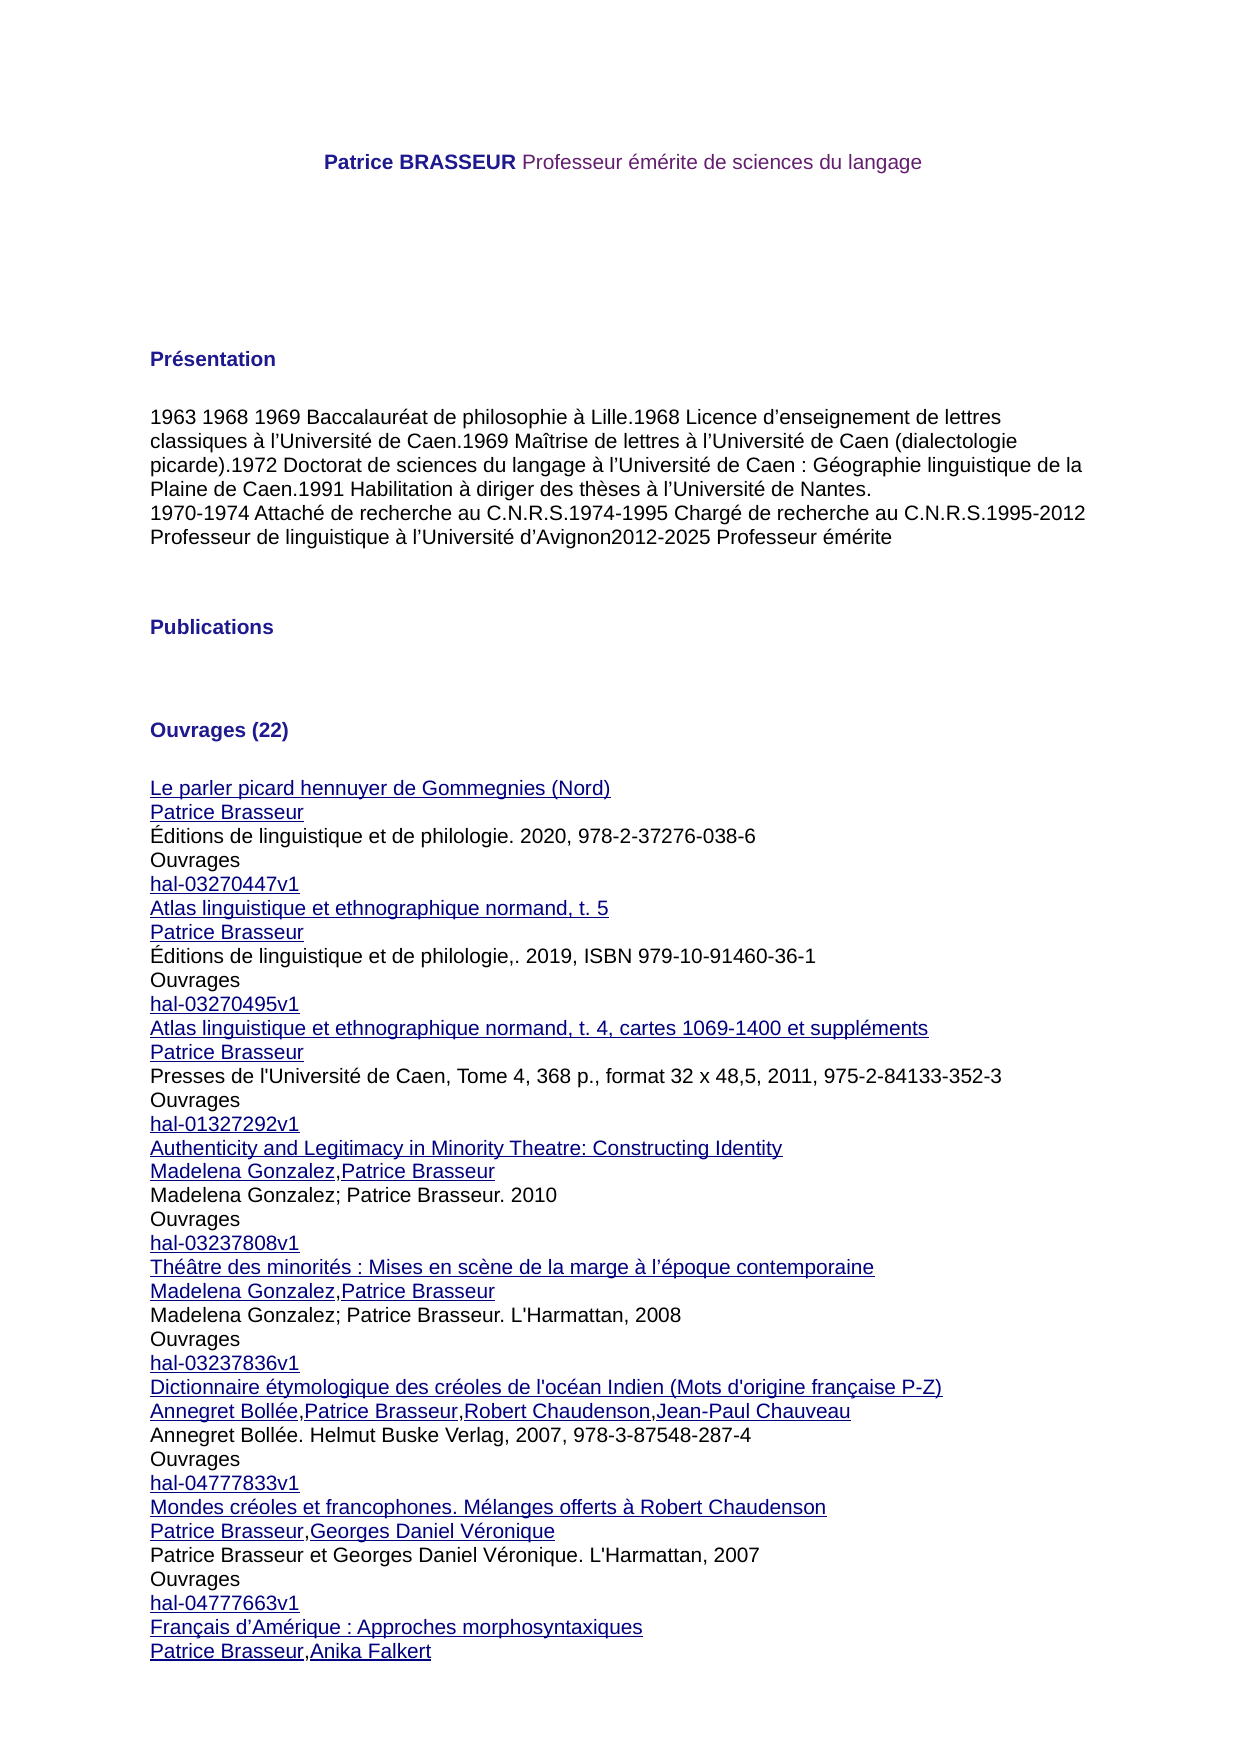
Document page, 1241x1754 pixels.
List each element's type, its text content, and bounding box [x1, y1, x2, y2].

text 1970-1974 Attaché de recherche au C.N.R.S.1974-1995 Chargé de recherche au C.N.R.S.1995-2012 Professeur de linguistique à l’Université d’Avignon2012-2025 Professeur émérite [150, 501, 1090, 549]
subtitle Publications [150, 614, 1090, 638]
table_cell Français d’Amérique : Approches morphosyntaxiques Patrice Brasseur,Anika Falkert [150, 1615, 1090, 1662]
table_cell Atlas linguistique et ethnographique normand, t. 4, cartes 1069-1400 et suppléments Patrice Brasseur Presses de l'Université de Caen, Tome 4, 368 p., format 32 x 48,5, 2011, 975-2-84133-352-3 Ouvrages hal-01327292v1 [150, 1016, 1090, 1135]
table_cell Dictionnaire étymologique des créoles de l'océan Indien (Mots d'origine française P-Z) Annegret Bollée,Patrice Brasseur,Robert Chaudenson,Jean-Paul Chauveau Annegret Bollée. Helmut Buske Verlag, 2007, 978-3-87548-287-4 Ouvrages hal-04777833v1 [150, 1375, 1090, 1495]
text 1963 1968 1969 Baccalauréat de philosophie à Lille.1968 Licence d’enseignement de lettres classiques à l’Université de Caen.1969 Maîtrise de lettres à l’Université de Caen (dialectologie picarde).1972 Doctorat de sciences du langage à l’Université de Caen : Géographie linguistique de la Plaine de Caen.1991 Habilitation à diriger des thèses à l’Université de Nantes. [150, 405, 1090, 501]
table_cell Mondes créoles et francophones. Mélanges offerts à Robert Chaudenson Patrice Brasseur,Georges Daniel Véronique Patrice Brasseur et Georges Daniel Véronique. L'Harmattan, 2007 Ouvrages hal-04777663v1 [150, 1495, 1090, 1614]
table_cell Atlas linguistique et ethnographique normand, t. 5 Patrice Brasseur Éditions de linguistique et de philologie,. 2019, ISBN 979-10-91460-36-1 Ouvrages hal-03270495v1 [150, 896, 1090, 1016]
subtitle Présentation [150, 347, 1090, 371]
subtitle Ouvrages (22) [150, 718, 1090, 742]
table_header Le parler picard hennuyer de Gommegnies (Nord) Patrice Brasseur Éditions de linguistique et de philologie. 2020, 978-2-37276-038-6 Ouvrages hal-03270447v1 [150, 776, 1090, 896]
subtitle Patrice BRASSEUR Professeur émérite de sciences du langage [150, 150, 1090, 174]
table_cell Théâtre des minorités : Mises en scène de la marge à l’époque contemporaine Madelena Gonzalez,Patrice Brasseur Madelena Gonzalez; Patrice Brasseur. L'Harmattan, 2008 Ouvrages hal-03237836v1 [150, 1255, 1090, 1375]
table_cell Authenticity and Legitimacy in Minority Theatre: Constructing Identity Madelena Gonzalez,Patrice Brasseur Madelena Gonzalez; Patrice Brasseur. 2010 Ouvrages hal-03237808v1 [150, 1135, 1090, 1255]
